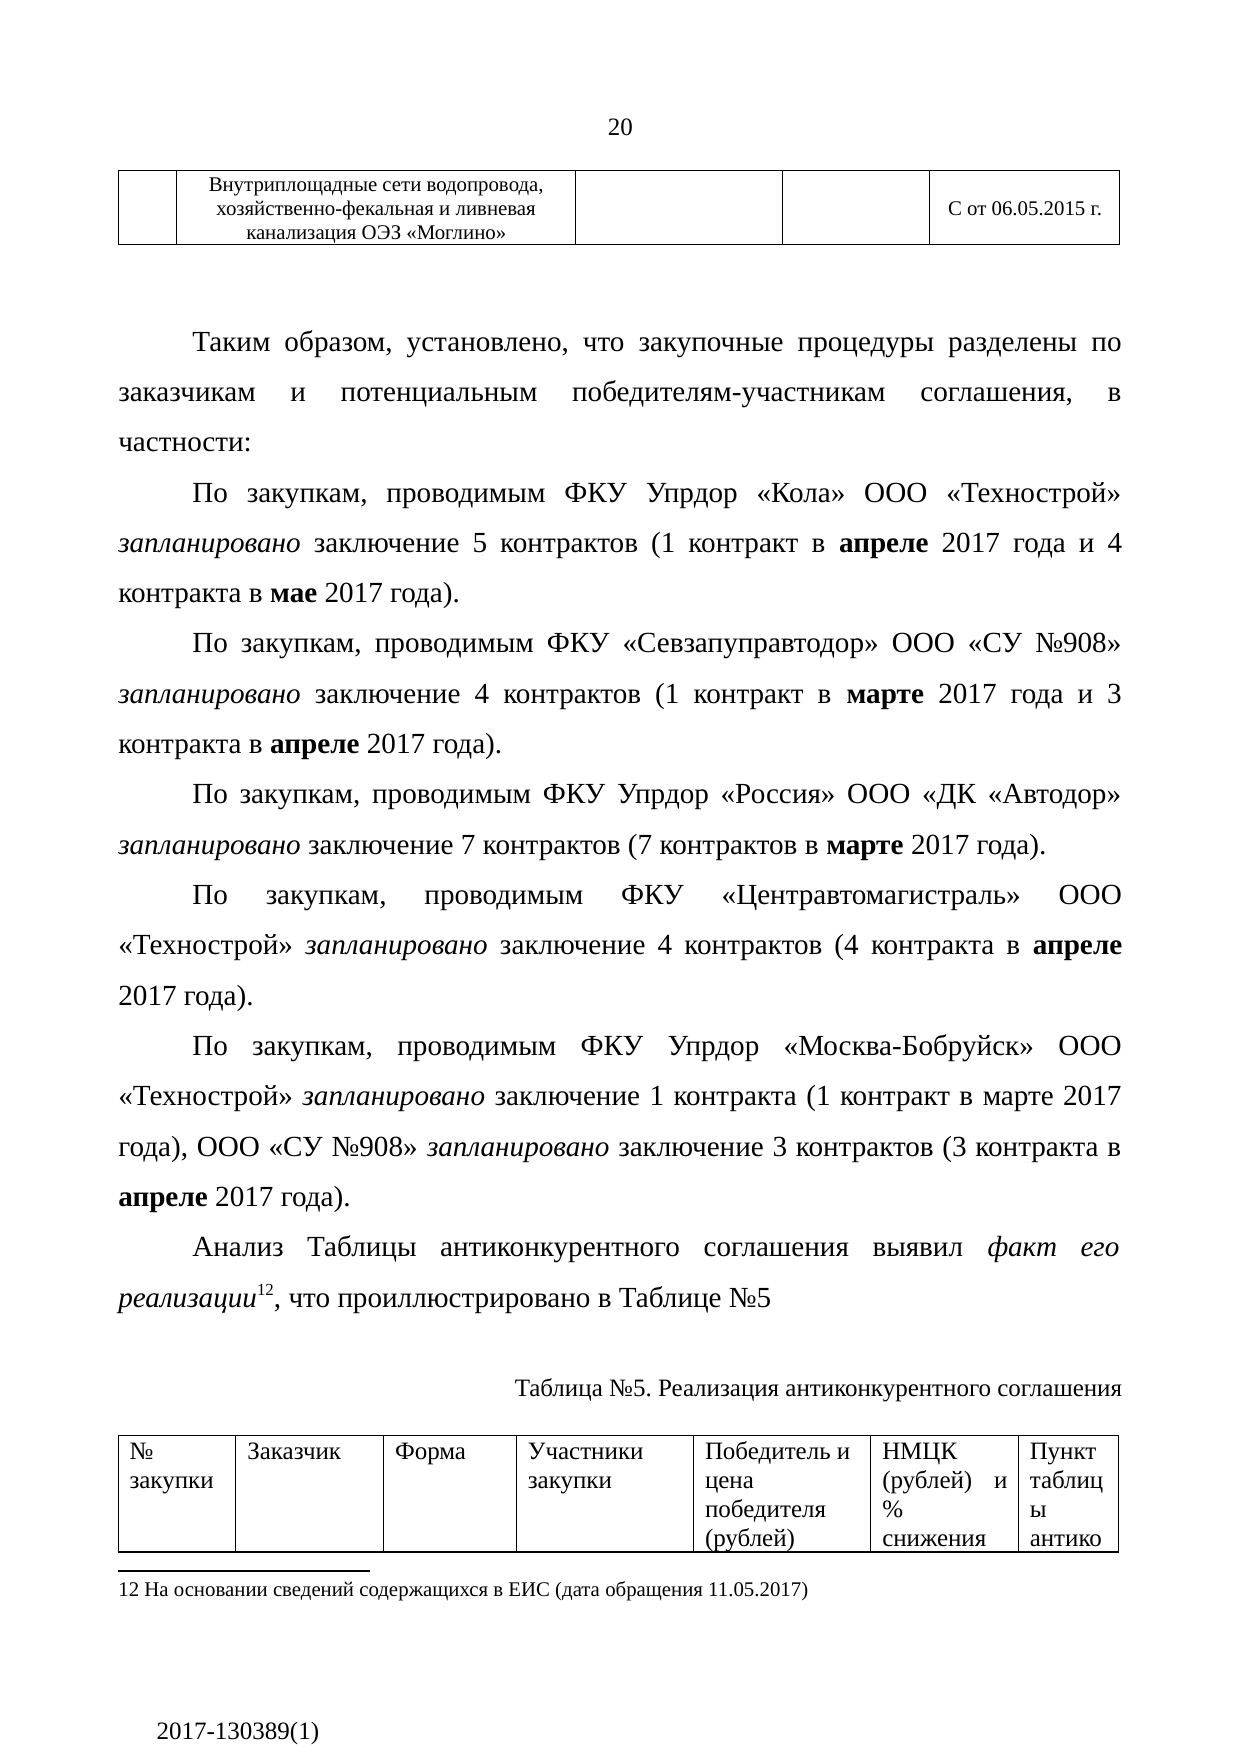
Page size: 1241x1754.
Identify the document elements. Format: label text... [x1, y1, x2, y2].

text Таким образом, установлено, что закупочные процедуры разделены по заказчикам и потенциальным победителям-участникам соглашения, в частности: [118, 324, 1122, 458]
text По закупкам, проводимым ФКУ «Центравтомагистраль» ООО «Технострой» запланировано заключение 4 контрактов (4 контракта в апреле 2017 года). [118, 877, 1122, 1011]
table_header Победитель и цена победителя (рублей) [694, 1436, 870, 1551]
text Анализ Таблицы антиконкурентного соглашения выявил факт его реализации, что проиллюстрировано в Таблице №5 [118, 1229, 1122, 1313]
table_cell С от 06.05.2015 г. [930, 171, 1119, 244]
table_header Участники закупки [517, 1436, 693, 1551]
text По закупкам, проводимым ФКУ Упрдор «Москва-Бобруйск» ООО «Технострой» запланировано заключение 1 контракта (1 контракт в марте 2017 года), ООО «СУ №908» запланировано заключение 3 контрактов (3 контракта в апреле 2017 года). [118, 1028, 1122, 1213]
text По закупкам, проводимым ФКУ Упрдор «Россия» ООО «ДК «Автодор» запланировано заключение 7 контрактов (7 контрактов в марте 2017 года). [118, 777, 1122, 860]
table_cell [783, 171, 929, 244]
text По закупкам, проводимым ФКУ «Севзапуправтодор» ООО «СУ №908» запланировано заключение 4 контрактов (1 контракт в марте 2017 года и 3 контракта в апреле 2017 года). [118, 626, 1122, 760]
table_cell [576, 171, 782, 244]
table_cell [119, 171, 176, 244]
table_cell Внутриплощадные сети водопровода, хозяйственно-фекальная и ливневая канализация ОЭЗ «Моглино» [177, 171, 575, 244]
table_header Форма [384, 1436, 516, 1551]
table_header Заказчик [236, 1436, 383, 1551]
text На основании сведений содержащихся в ЕИС (дата обращения 11.05.2017) [118, 1577, 1122, 1601]
table_header № закупки [119, 1436, 235, 1551]
text Таблица №5. Реализация антиконкурентного соглашения [118, 1373, 1122, 1402]
table_header НМЦК (рублей) и % снижения [871, 1436, 1018, 1551]
table_header Пункт таблицы антико [1019, 1436, 1118, 1551]
text По закупкам, проводимым ФКУ Упрдор «Кола» ООО «Технострой» запланировано заключение 5 контрактов (1 контракт в апреле 2017 года и 4 контракта в мае 2017 года). [118, 475, 1122, 609]
